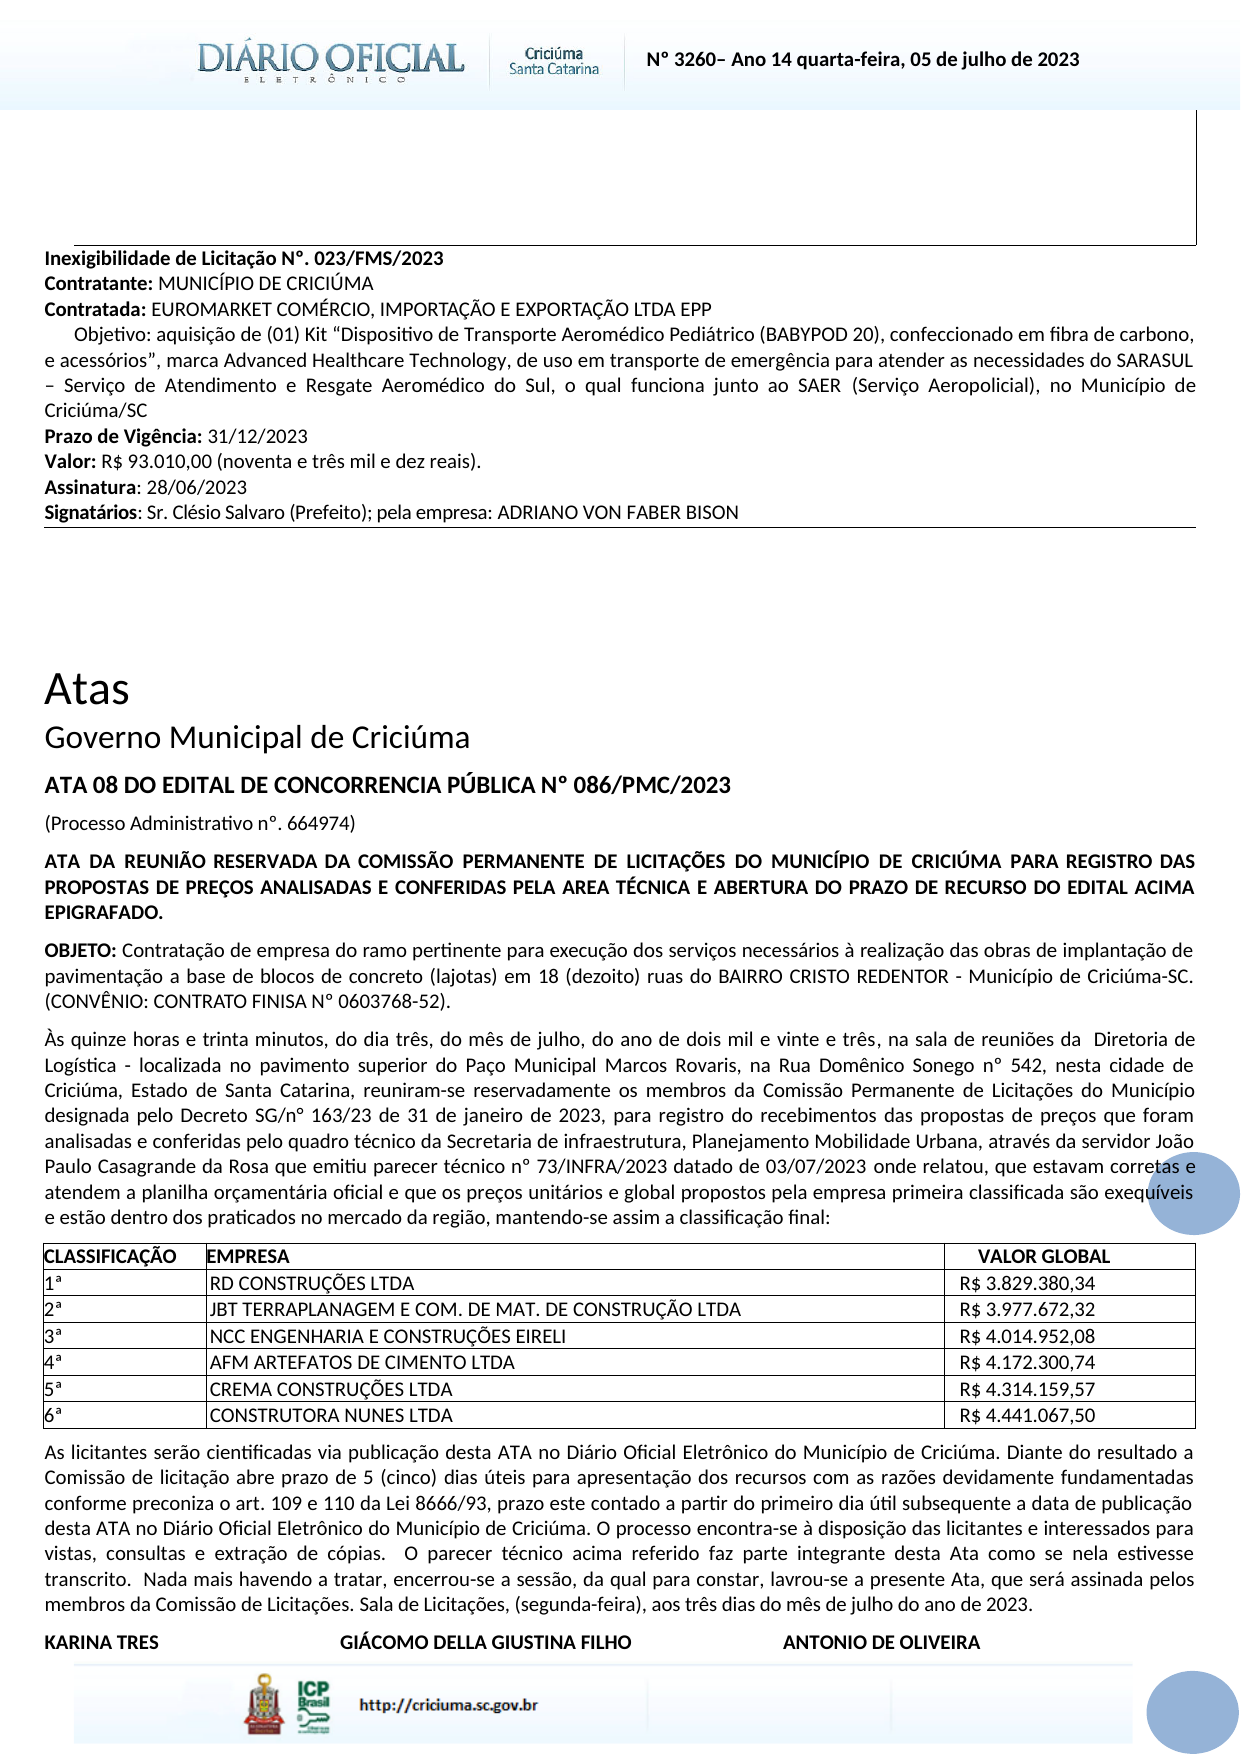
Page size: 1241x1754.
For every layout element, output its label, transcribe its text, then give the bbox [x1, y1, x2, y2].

table_cell R$ 4.441.067,50 [945, 1402, 1195, 1428]
table_cell 2ª [44, 1296, 206, 1322]
table_cell R$ 4.172.300,74 [945, 1349, 1195, 1375]
text Objetivo: aquisição de (01) Kit “Dispositivo de Transporte Aeromédico Pediátrico (BABYPOD 20), confeccionado em fibra de carbono, e acessórios”, marca Advanced Healthcare Technology, de uso em transporte de emergência para atender as necessidades do SARASUL – Serviço de Atendimento e Resgate Aeromédico do Sul, o qual funciona junto ao SAER (Serviço Aeropolicial), no Município de Criciúma/SC [44, 321, 1196, 423]
table_cell R$ 4.014.952,08 [945, 1323, 1195, 1348]
text Às quinze horas e trinta minutos, do dia três, do mês de julho, do ano de dois mil e vinte e três, na sala de reuniões da Diretoria de Logística - localizada no pavimento superior do Paço Municipal Marcos Rovaris, na Rua Domênico Sonego nº 542, nesta cidade de Criciúma, Estado de Santa Catarina, reuniram-se reservadamente os membros da Comissão Permanente de Licitações do Município designada pelo Decreto SG/n° 163/23 de 31 de janeiro de 2023, para registro do recebimentos das propostas de preços que foram analisadas e conferidas pelo quadro técnico da Secretaria de infraestrutura, Planejamento Mobilidade Urbana, através da servidor João Paulo Casagrande da Rosa que emitiu parecer técnico nº 73/INFRA/2023 datado de 03/07/2023 onde relatou, que estavam corretas e atendem a planilha orçamentária oficial e que os preços unitários e global propostos pela empresa primeira classificada são exequíveis e estão dentro dos praticados no mercado da região, mantendo-se assim a classificação final: [44, 1026, 1196, 1230]
table_cell CONSTRUTORA NUNES LTDA [207, 1402, 944, 1428]
table_cell RD CONSTRUÇÕES LTDA [207, 1270, 944, 1295]
table_cell 4ª [44, 1349, 206, 1375]
text Governo Municipal de Criciúma [44, 716, 1196, 757]
table_header VALOR GLOBAL [945, 1244, 1195, 1269]
text Assinatura: 28/06/2023 [44, 474, 1196, 499]
text Contratante: MUNICÍPIO DE CRICIÚMA [44, 271, 1196, 296]
table_cell 5ª [44, 1376, 206, 1401]
table_cell R$ 4.314.159,57 [945, 1376, 1195, 1401]
text (Processo Administrativo nº. 664974) [44, 810, 1198, 836]
table_header CLASSIFICAÇÃO [44, 1244, 206, 1269]
table_cell NCC ENGENHARIA E CONSTRUÇÕES EIRELI [207, 1323, 944, 1348]
table_cell 3ª [44, 1323, 206, 1348]
text Contratada: EUROMARKET COMÉRCIO, IMPORTAÇÃO E EXPORTAÇÃO LTDA EPP [44, 296, 1196, 321]
text As licitantes serão cientificadas via publicação desta ATA no Diário Oficial Eletrônico do Município de Criciúma. Diante do resultado a Comissão de licitação abre prazo de 5 (cinco) dias úteis para apresentação dos recursos com as razões devidamente fundamentadas conforme preconiza o art. 109 e 110 da Lei 8666/93, prazo este contado a partir do primeiro dia útil subsequente a data de publicação desta ATA no Diário Oficial Eletrônico do Município de Criciúma. O processo encontra-se à disposição das licitantes e interessados para vistas, consultas e extração de cópias. O parecer técnico acima referido faz parte integrante desta Ata como se nela estivesse transcrito. Nada mais havendo a tratar, encerrou-se a sessão, da qual para constar, lavrou-se a presente Ata, que será assinada pelos membros da Comissão de Licitações. Sala de Licitações, (segunda-feira), aos três dias do mês de julho do ano de 2023. [44, 1439, 1196, 1617]
table_cell AFM ARTEFATOS DE CIMENTO LTDA [207, 1349, 944, 1375]
text Signatários: Sr. Clésio Salvaro (Prefeito); pela empresa: ADRIANO VON FABER BISON [44, 499, 1196, 527]
table_cell R$ 3.829.380,34 [945, 1270, 1195, 1295]
text Valor: R$ 93.010,00 (noventa e três mil e dez reais). [44, 448, 1196, 474]
table_cell CREMA CONSTRUÇÕES LTDA [207, 1376, 944, 1401]
table_cell 1ª [44, 1270, 206, 1295]
text KARINA TRES GIÁCOMO DELLA GIUSTINA FILHO ANTONIO DE OLIVEIRA [44, 1629, 1196, 1655]
table_cell 6ª [44, 1402, 206, 1428]
table_cell JBT TERRAPLANAGEM E COM. DE MAT. DE CONSTRUÇÃO LTDA [207, 1296, 944, 1322]
table_header EMPRESA [207, 1244, 944, 1269]
text Prazo de Vigência: 31/12/2023 [44, 423, 1196, 448]
text Inexigibilidade de Licitação Nº. 023/FMS/2023 [44, 245, 1196, 271]
text Atas [44, 658, 1196, 716]
text OBJETO: Contratação de empresa do ramo pertinente para execução dos serviços necessários à realização das obras de implantação de pavimentação a base de blocos de concreto (lajotas) em 18 (dezoito) ruas do BAIRRO CRISTO REDENTOR - Município de Criciúma-SC. (CONVÊNIO: CONTRATO FINISA Nº 0603768-52). [44, 937, 1196, 1014]
text ATA 08 DO EDITAL DE CONCORRENCIA PÚBLICA Nº 086/PMC/2023 [44, 770, 1198, 800]
text ATA DA REUNIÃO RESERVADA DA COMISSÃO PERMANENTE DE LICITAÇÕES DO MUNICÍPIO DE CRICIÚMA PARA REGISTRO DAS PROPOSTAS DE PREÇOS ANALISADAS E CONFERIDAS PELA AREA TÉCNICA E ABERTURA DO PRAZO DE RECURSO DO EDITAL ACIMA EPIGRAFADO. [44, 848, 1196, 925]
table_cell R$ 3.977.672,32 [945, 1296, 1195, 1322]
